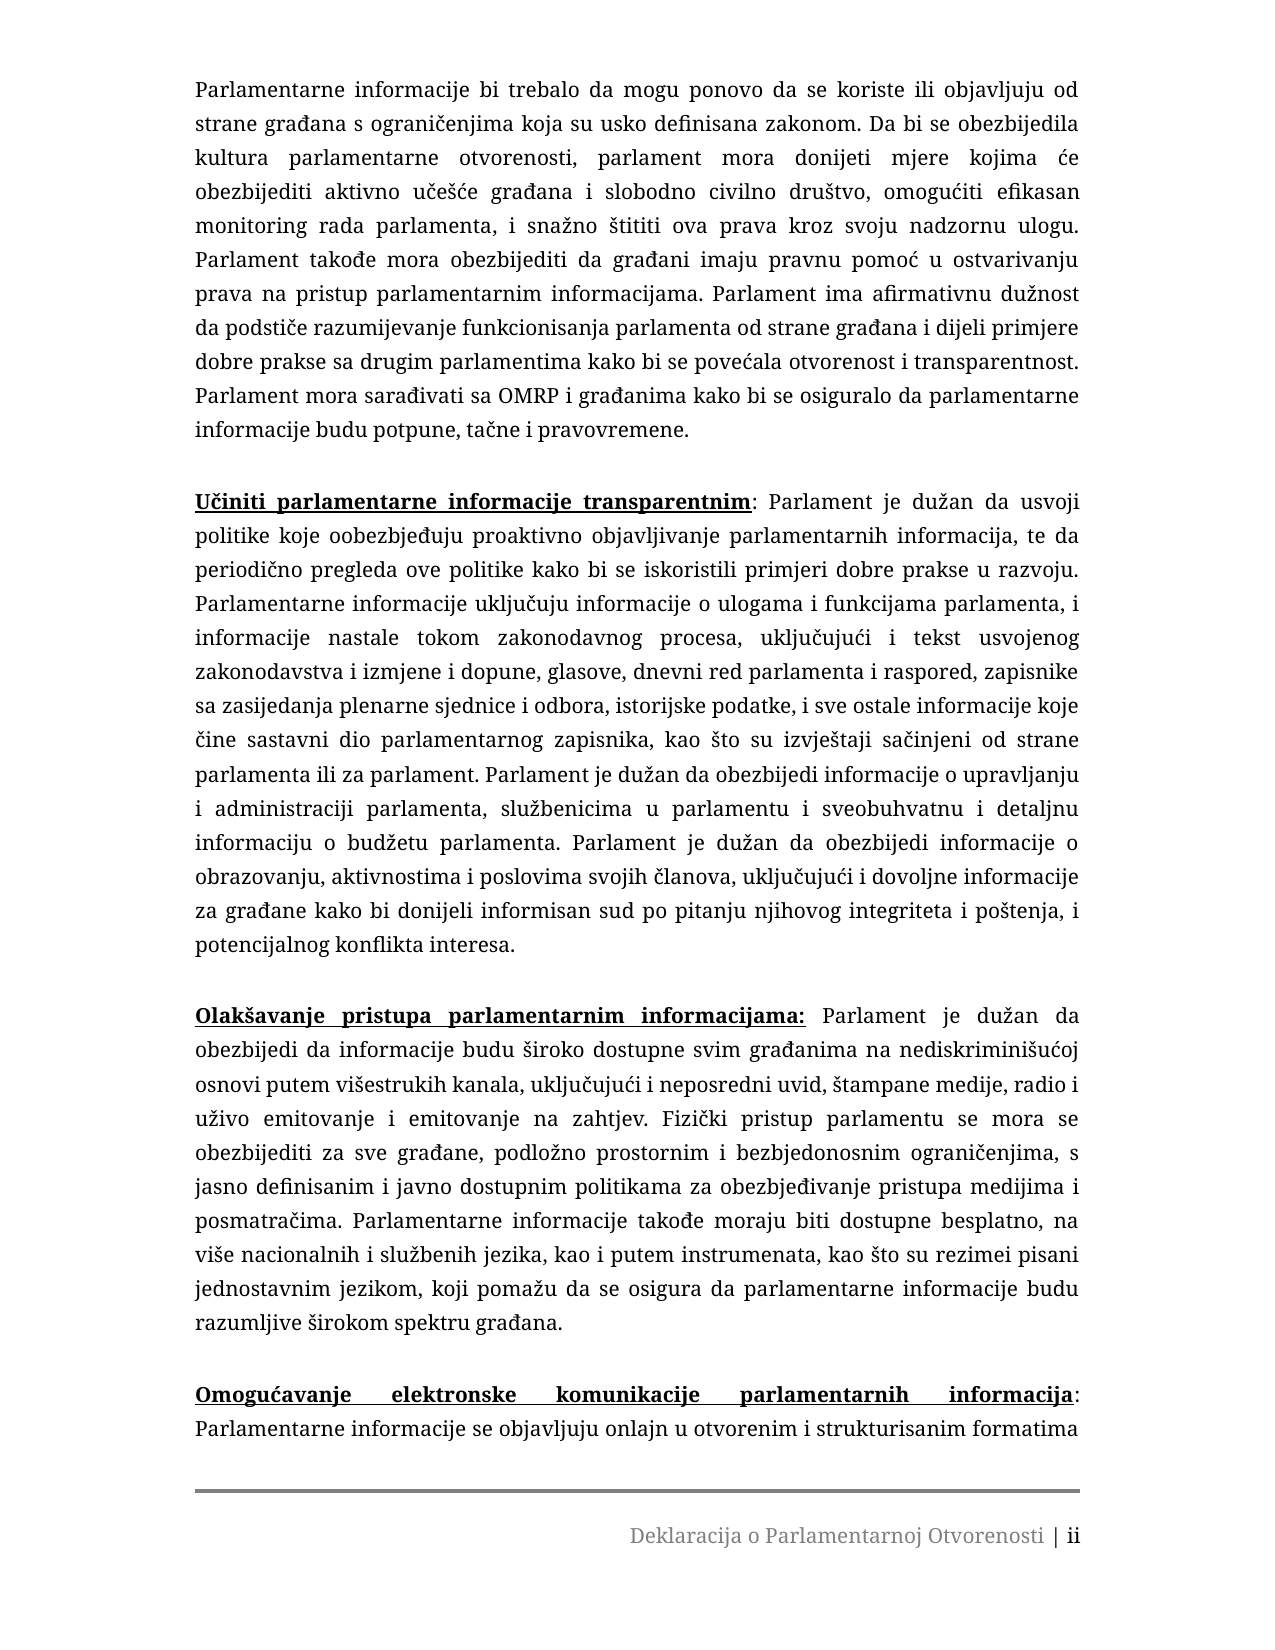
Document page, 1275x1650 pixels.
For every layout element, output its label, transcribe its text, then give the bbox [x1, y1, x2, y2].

text Učiniti parlamentarne informacije transparentnim: Parlament je dužan da usvoji politike koje oobezbjeđuju proaktivno objavljivanje parlamentarnih informacija, te da periodično pregleda ove politike kako bi se iskoristili primjeri dobre prakse u razvoju. Parlamentarne informacije uključuju informacije o ulogama i funkcijama parlamenta, i informacije nastale tokom zakonodavnog procesa, uključujući i tekst usvojenog zakonodavstva i izmjene i dopune, glasove, dnevni red parlamenta i raspored, zapisnike sa zasijedanja plenarne sjednice i odbora, istorijske podatke, i sve ostale informacije koje čine sastavni dio parlamentarnog zapisnika, kao što su izvještaji sačinjeni od strane parlamenta ili za parlament. Parlament je dužan da obezbijedi informacije o upravljanju i administraciji parlamenta, službenicima u parlamentu i sveobuhvatnu i detaljnu informaciju o budžetu parlamenta. Parlament je dužan da obezbijedi informacije o obrazovanju, aktivnostima i poslovima svojih članova, uključujući i dovoljne informacije za građane kako bi donijeli informisan sud po pitanju njihovog integriteta i poštenja, i potencijalnog konflikta interesa. [195, 487, 1080, 958]
text Omogućavanje elektronske komunikacije parlamentarnih informacija: Parlamentarne informacije se objavljuju onlajn u otvorenim i strukturisanim formatima [195, 1380, 1080, 1442]
text Olakšavanje pristupa parlamentarnim informacijama: Parlament je dužan da obezbijedi da informacije budu široko dostupne svim građanima na nediskriminišućoj osnovi putem višestrukih kanala, uključujući i neposredni uvid, štampane medije, radio i uživo emitovanje i emitovanje na zahtjev. Fizički pristup parlamentu se mora se obezbijediti za sve građane, podložno prostornim i bezbjedonosnim ograničenjima, s jasno definisanim i javno dostupnim politikama za obezbjeđivanje pristupa medijima i posmatračima. Parlamentarne informacije takođe moraju biti dostupne besplatno, na više nacionalnih i službenih jezika, kao i putem instrumenata, kao što su rezimei pisani jednostavnim jezikom, koji pomažu da se osigura da parlamentarne informacije budu razumljive širokom spektru građana. [195, 1002, 1080, 1337]
text Parlamentarne informacije bi trebalo da mogu ponovo da se koriste ili objavljuju od strane građana s ograničenjima koja su usko definisana zakonom. Da bi se obezbijedila kultura parlamentarne otvorenosti, parlament mora donijeti mjere kojima će obezbijediti aktivno učešće građana i slobodno civilno društvo, omogućiti efikasan monitoring rada parlamenta, i snažno štititi ova prava kroz svoju nadzornu ulogu. Parlament takođe mora obezbijediti da građani imaju pravnu pomoć u ostvarivanju prava na pristup parlamentarnim informacijama. Parlament ima afirmativnu dužnost da podstiče razumijevanje funkcionisanja parlamenta od strane građana i dijeli primjere dobre prakse sa drugim parlamentima kako bi se povećala otvorenost i transparentnost. Parlament mora sarađivati ​​sa OMRP i građanima kako bi se osiguralo da parlamentarne informacije budu potpune, tačne i pravovremene. [195, 75, 1080, 444]
